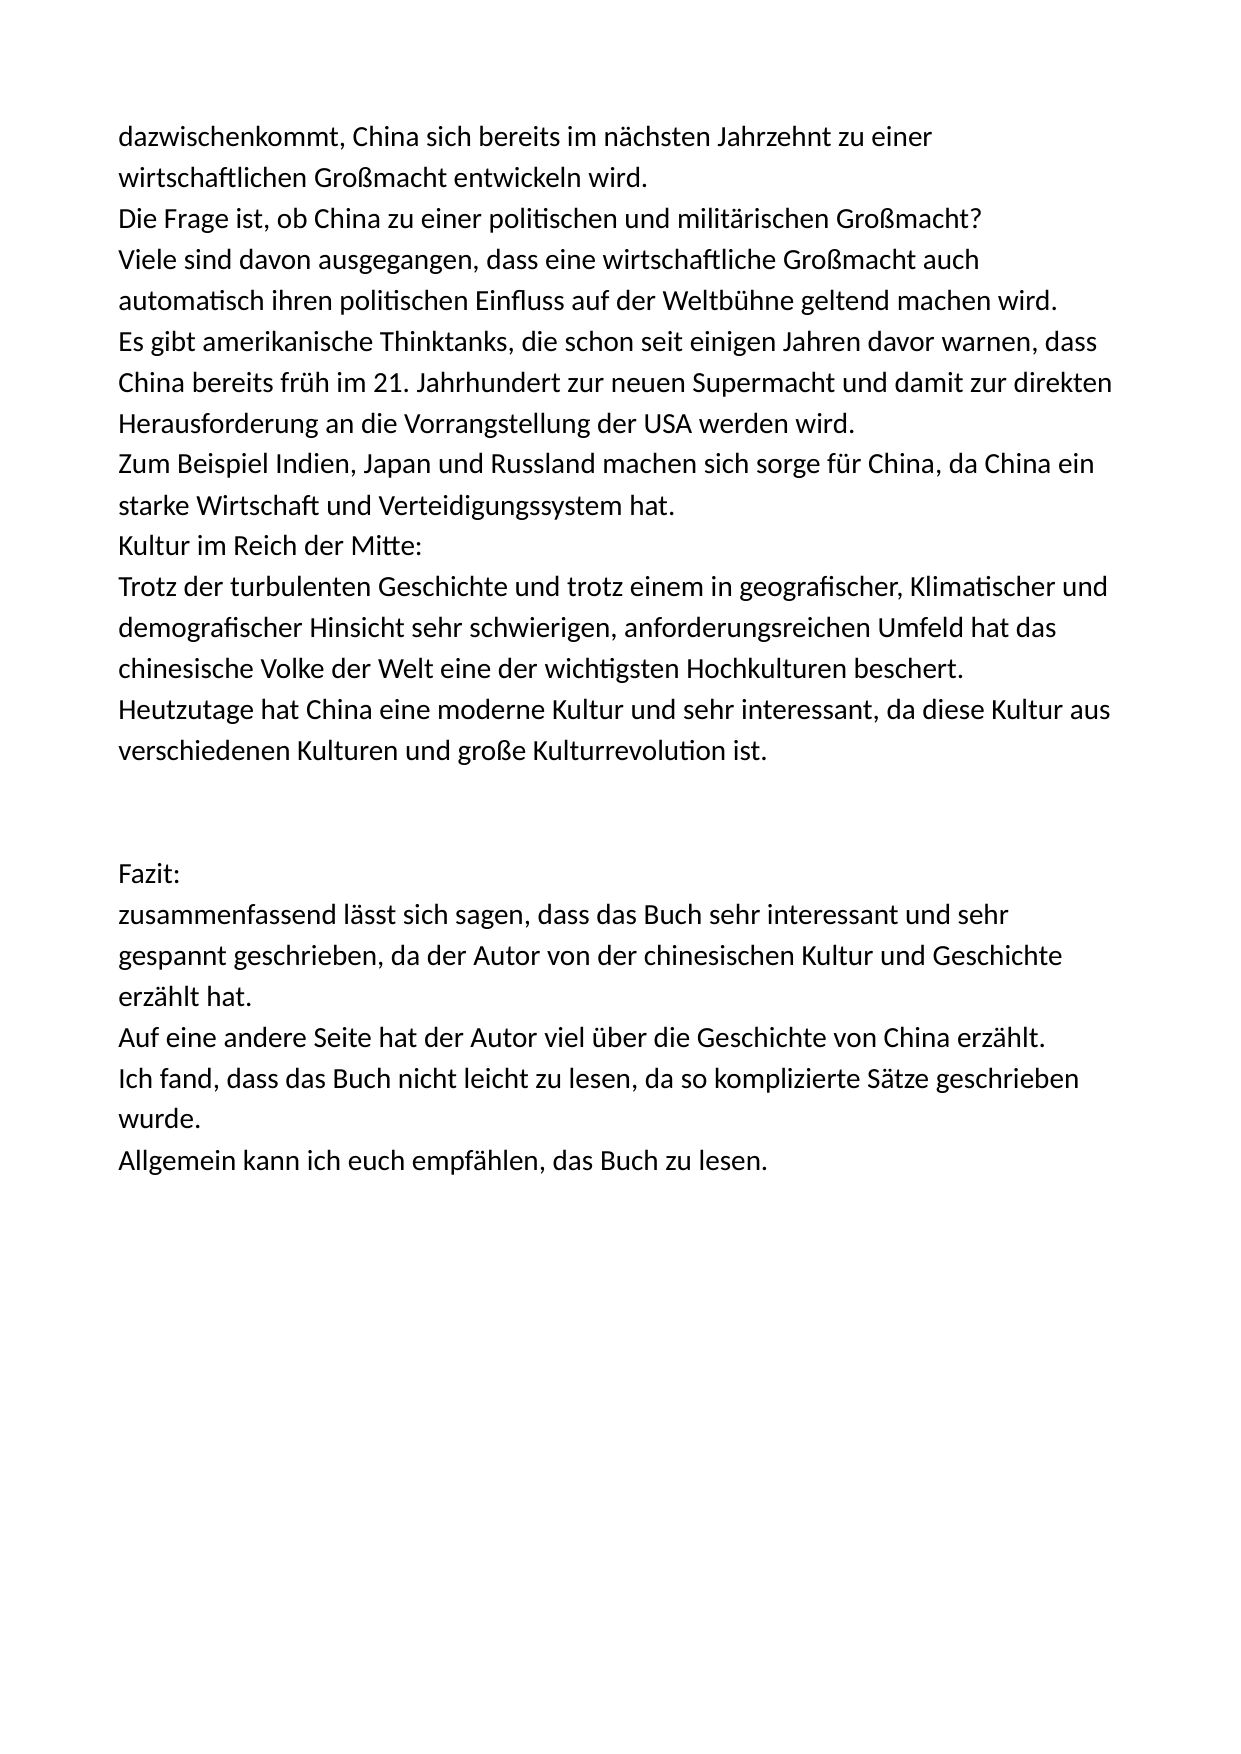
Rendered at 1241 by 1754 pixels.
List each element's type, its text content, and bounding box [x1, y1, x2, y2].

text Es gibt amerikanische Thinktanks, die schon seit einigen Jahren davor warnen, dass China bereits früh im 21. Jahrhundert zur neuen Supermacht und damit zur direkten Herausforderung an die Vorrangstellung der USA werden wird. [118, 323, 1122, 440]
text Fazit: [118, 855, 1122, 891]
text Die Frage ist, ob China zu einer politischen und militärischen Großmacht? [118, 200, 1122, 236]
text Heutzutage hat China eine moderne Kultur und sehr interessant, da diese Kultur aus verschiedenen Kulturen und große Kulturrevolution ist. [118, 691, 1122, 768]
text zusammenfassend lässt sich sagen, dass das Buch sehr interessant und sehr gespannt geschrieben, da der Autor von der chinesischen Kultur und Geschichte erzählt hat. [118, 896, 1122, 1013]
text Kultur im Reich der Mitte: [118, 527, 1122, 563]
text Allgemein kann ich euch empfählen, das Buch zu lesen. [118, 1142, 1122, 1177]
text dazwischenkommt, China sich bereits im nächsten Jahrzehnt zu einer wirtschaftlichen Großmacht entwickeln wird. [118, 118, 1122, 195]
text Auf eine andere Seite hat der Autor viel über die Geschichte von China erzählt. [118, 1019, 1122, 1054]
text Ich fand, dass das Buch nicht leicht zu lesen, da so komplizierte Sätze geschrieben wurde. [118, 1060, 1122, 1136]
text Trotz der turbulenten Geschichte und trotz einem in geografischer, Klimatischer und demografischer Hinsicht sehr schwierigen, anforderungsreichen Umfeld hat das chinesische Volke der Welt eine der wichtigsten Hochkulturen beschert. [118, 568, 1122, 686]
text Viele sind davon ausgegangen, dass eine wirtschaftliche Großmacht auch automatisch ihren politischen Einfluss auf der Weltbühne geltend machen wird. [118, 241, 1122, 317]
text Zum Beispiel Indien, Japan und Russland machen sich sorge für China, da China ein starke Wirtschaft und Verteidigungssystem hat. [118, 446, 1122, 522]
